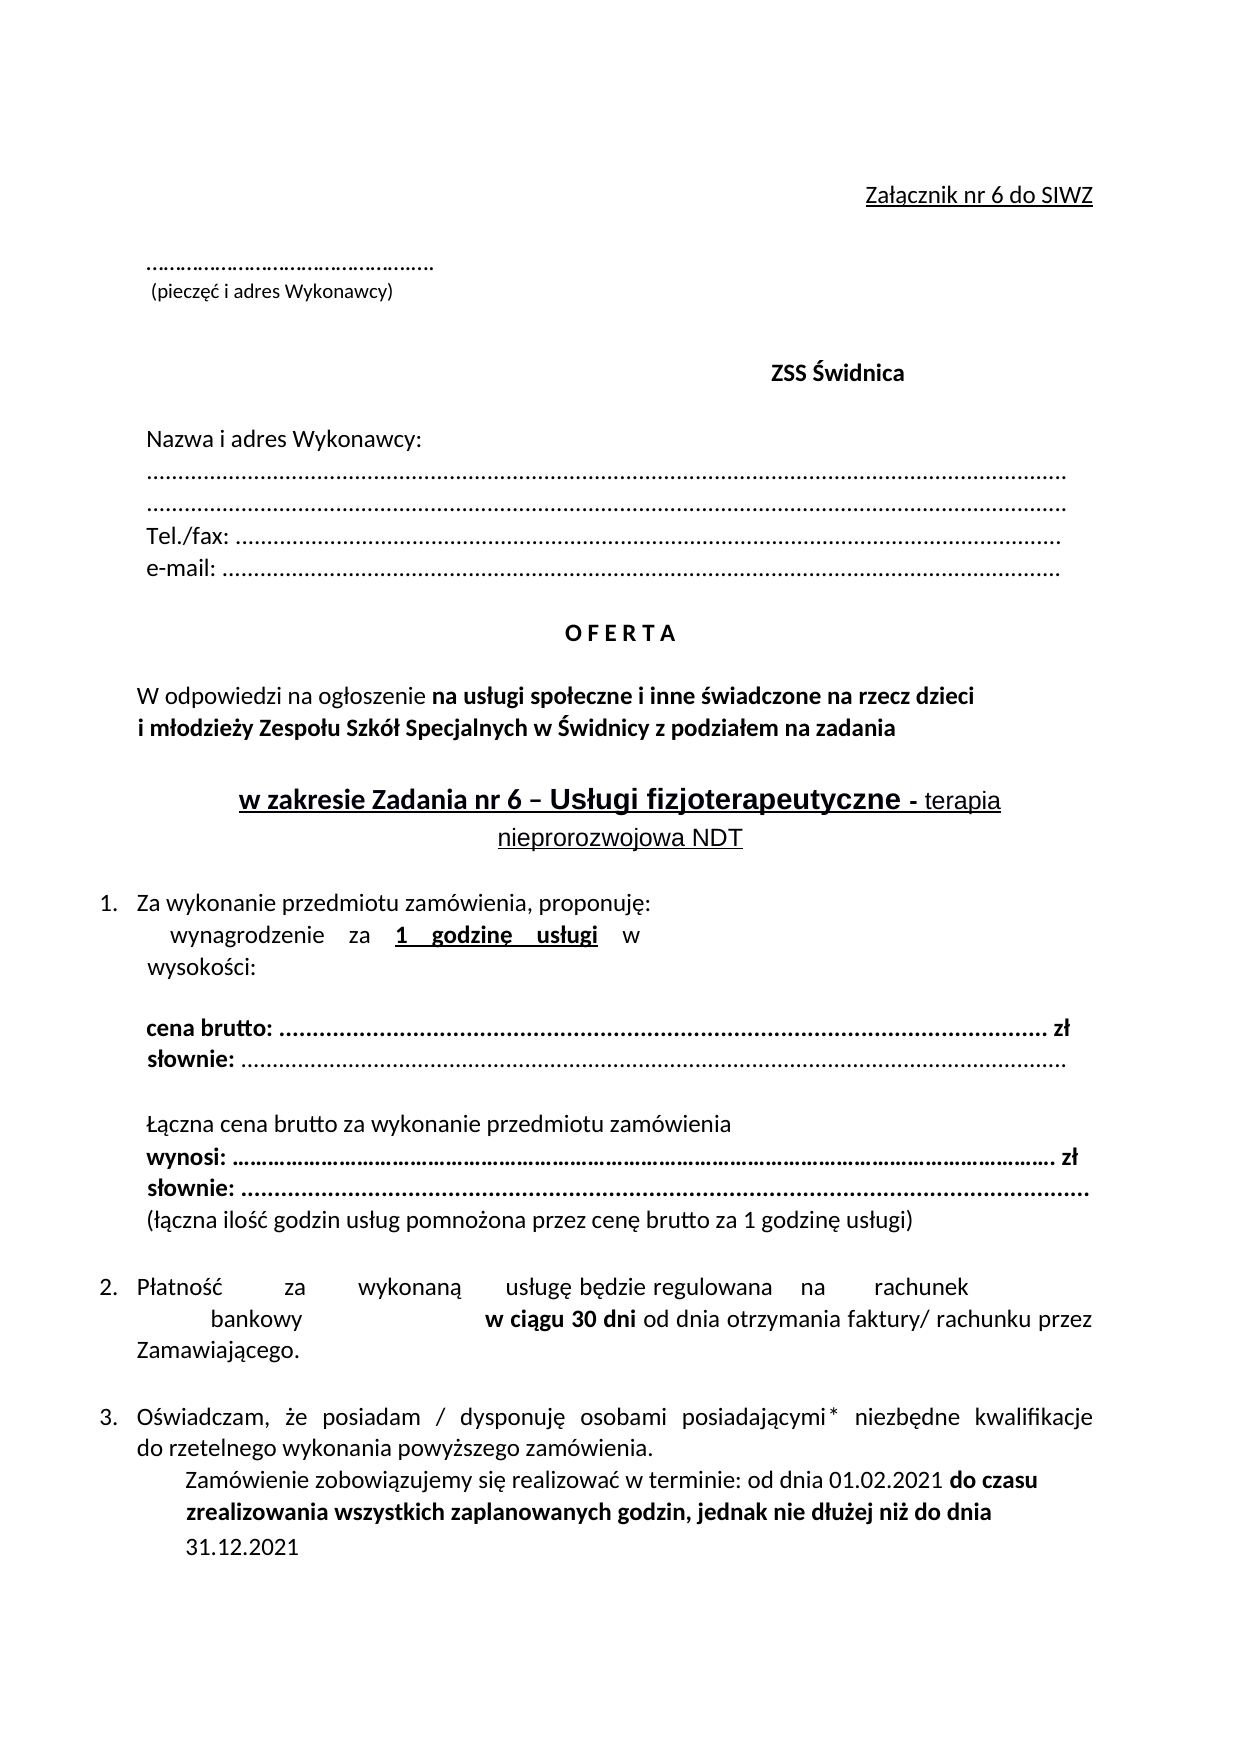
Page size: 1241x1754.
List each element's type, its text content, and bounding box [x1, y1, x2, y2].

text .................................................................................................................................................. [146, 488, 1093, 518]
text ……………………………………….…. [146, 246, 1093, 277]
text W odpowiedzi na ogłoszenie na usługi społeczne i inne świadczone na rzecz dzieci i młodzieży Zespołu Szkół Specjalnych w Świdnicy z podziałem na zadania [137, 680, 1099, 742]
text Nazwa i adres Wykonawcy: [146, 423, 1093, 454]
text Zamówienie zobowiązujemy się realizować w terminie: od dnia 01.02.2021 do czasu zrealizowania wszystkich zaplanowanych godzin, jednak nie dłużej niż do dnia [185, 1465, 1099, 1527]
text (łączna ilość godzin usług pomnożona przez cenę brutto za 1 godzinę usługi) [146, 1204, 1093, 1235]
text (pieczęć i adres Wykonawcy) [146, 278, 1094, 304]
text .................................................................................................................................................. [146, 455, 1093, 486]
list Płatność za wykonaną usługę będzie regulowana na rachunek bankowy w ciągu 30 dni od dnia otrzymania faktury/ rachunku przez Zamawiającego. [99, 1271, 1093, 1365]
text cena brutto: ................................................................................................................... zł słownie: ................................................................................................................................... [146, 1012, 1099, 1074]
text 31.12.2021 [185, 1531, 1093, 1562]
text wynagrodzenie za 1 godzinę usługi w wysokości: [146, 919, 640, 981]
text w zakresie Zadania nr 6 – Usługi fizjoterapeutyczne - terapia nieprorozwojowa NDT [239, 781, 1099, 852]
subtitle ZSS Świdnica [584, 357, 1099, 388]
text e-mail: ..................................................................................................................................... [146, 552, 1093, 582]
text Łączna cena brutto za wykonanie przedmiotu zamówienia [146, 1108, 1093, 1139]
text O F E R T A [565, 617, 1099, 648]
list Za wykonanie przedmiotu zamówienia, proponuję: [99, 887, 1093, 918]
text wynosi: …………………………………………………………………………………………………………………………. zł słownie: ............................................................................................................................... [146, 1141, 1099, 1203]
text Tel./fax: ................................................................................................................................... [146, 520, 1093, 550]
text Załącznik nr 6 do SIWZ [865, 179, 1099, 209]
list Oświadczam, że posiadam / dysponuję osobami posiadającymi* niezbędne kwalifikacje do rzetelnego wykonania powyższego zamówienia. [99, 1401, 1093, 1463]
